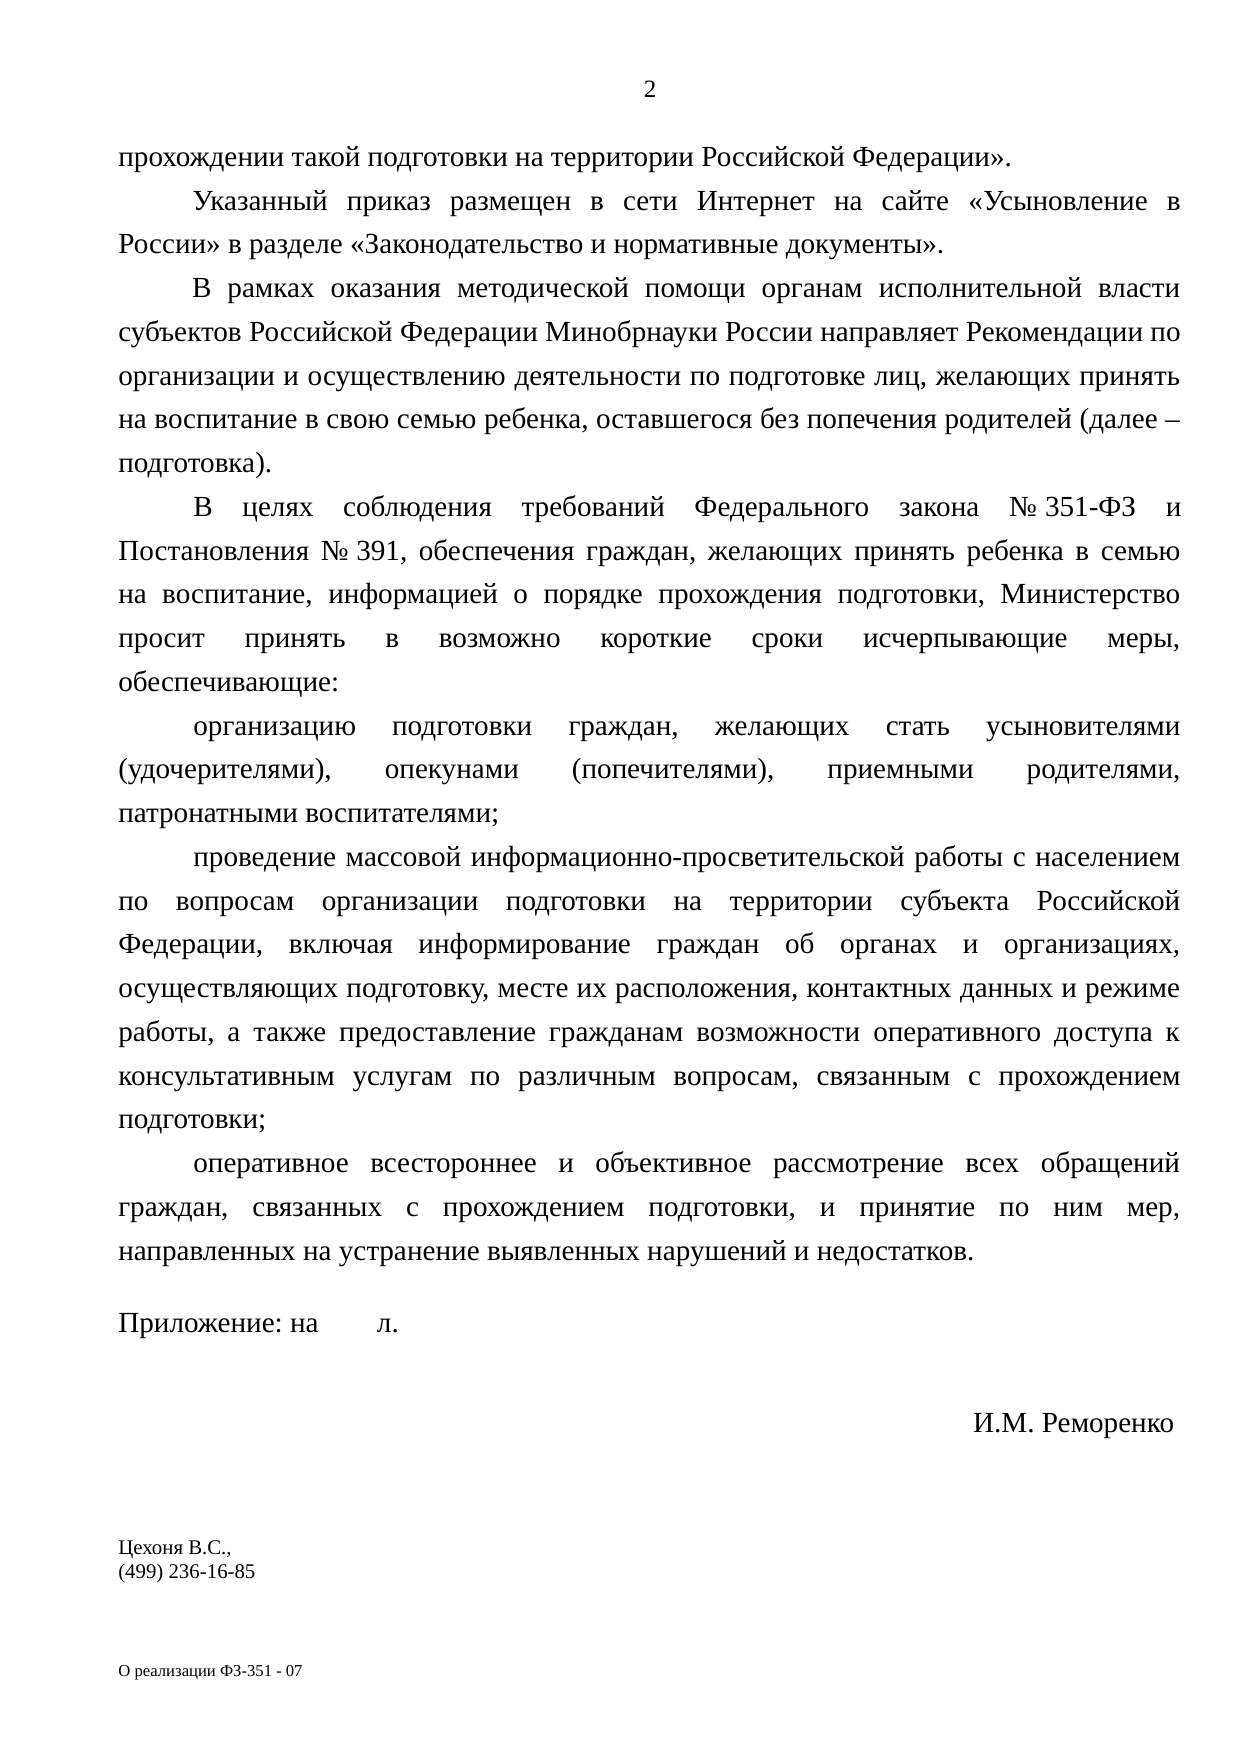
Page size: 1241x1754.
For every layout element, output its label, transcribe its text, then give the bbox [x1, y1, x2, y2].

text оперативное всестороннее и объективное рассмотрение всех обращений граждан, связанных с прохождением подготовки, и принятие по ним мер, направленных на устранение выявленных нарушений и недостатков. [118, 1138, 1181, 1269]
text Указанный приказ размещен в сети Интернет на сайте «Усыновление в России» в разделе «Законодательство и нормативные документы». [118, 175, 1181, 263]
text В целях соблюдения требований Федерального закона № 351-ФЗ и Постановления № 391, обеспечения граждан, желающих принять ребенка в семью на воспитание, информацией о порядке прохождения подготовки, Министерство просит принять в возможно короткие сроки исчерпывающие меры, обеспечивающие: [118, 481, 1181, 700]
text проведение массовой информационно-просветительской работы с населением по вопросам организации подготовки на территории субъекта Российской Федерации, включая информирование граждан об органах и организациях, осуществляющих подготовку, месте их расположения, контактных данных и режиме работы, а также предоставление гражданам возможности оперативного доступа к консультативным услугам по различным вопросам, связанным с прохождением подготовки; [118, 831, 1181, 1138]
text организацию подготовки граждан, желающих стать усыновителями (удочерителями), опекунами (попечителями), приемными родителями, патронатными воспитателями; [118, 700, 1181, 831]
text (499) 236-16-85 [118, 1559, 1181, 1583]
text И.М. Реморенко [118, 1406, 1181, 1439]
text В рамках оказания методической помощи органам исполнительной власти субъектов Российской Федерации Минобрнауки России направляет Рекомендации по организации и осуществлению деятельности по подготовке лиц, желающих принять на воспитание в свою семью ребенка, оставшегося без попечения родителей (далее – подготовка). [118, 263, 1181, 481]
text прохождении такой подготовки на территории Российской Федерации». [118, 131, 1181, 175]
text Приложение: на л. [118, 1305, 1181, 1338]
text Цехоня В.С., [118, 1535, 1181, 1559]
